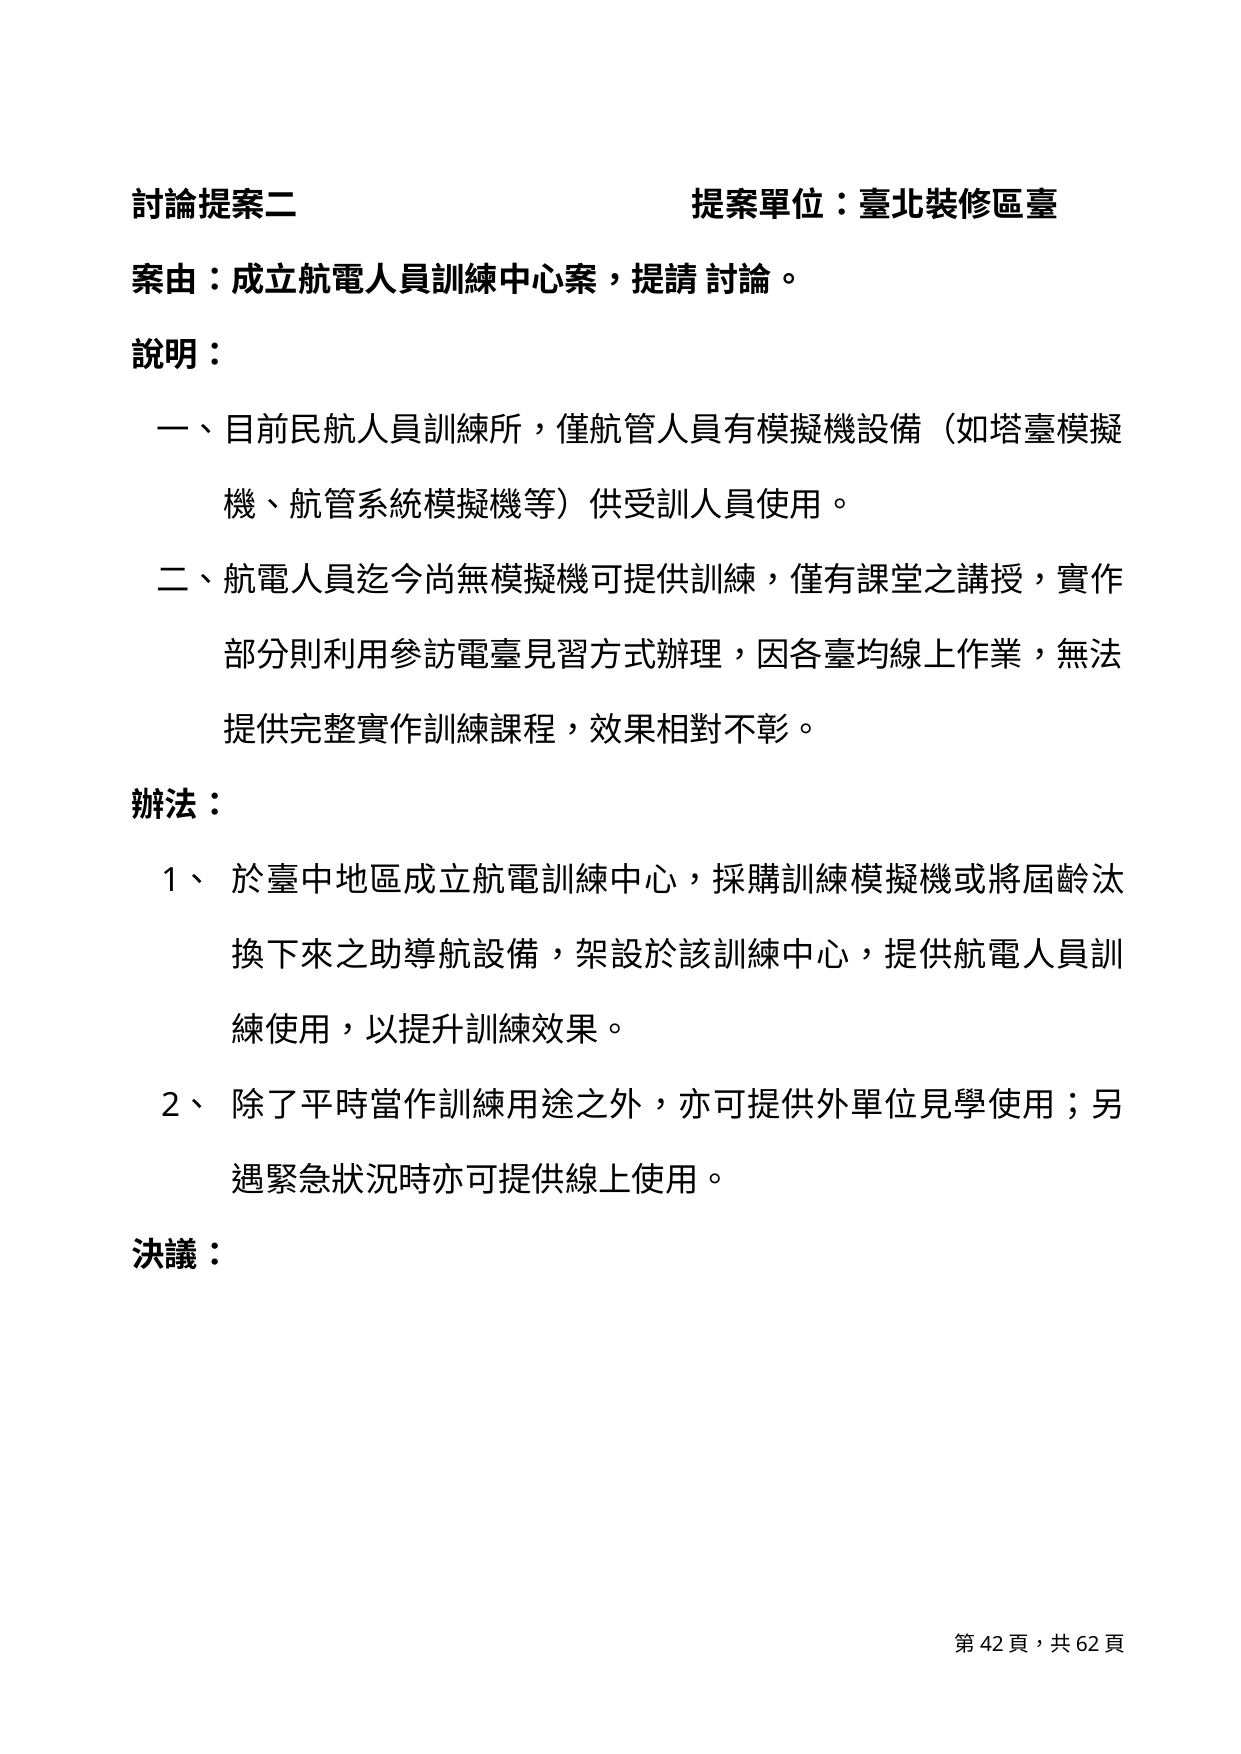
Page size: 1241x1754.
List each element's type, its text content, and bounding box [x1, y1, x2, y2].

text 二、航電人員迄今尚無模擬機可提供訓練，僅有課堂之講授，實作部分則利用參訪電臺見習方式辦理，因各臺均線上作業，無法提供完整實作訓練課程，效果相對不彰。 [156, 539, 1125, 764]
list 於臺中地區成立航電訓練中心，採購訓練模擬機或將屆齡汰換下來之助導航設備，架設於該訓練中心，提供航電人員訓練使用，以提升訓練效果。 [161, 839, 1125, 1064]
text 一、目前民航人員訓練所，僅航管人員有模擬機設備（如塔臺模擬機、航管系統模擬機等）供受訓人員使用。 [156, 389, 1125, 539]
text 決議： [131, 1214, 1125, 1289]
list 除了平時當作訓練用途之外，亦可提供外單位見學使用；另遇緊急狀況時亦可提供線上使用。 [161, 1064, 1125, 1214]
text 說明： [131, 314, 1125, 389]
text 討論提案二 提案單位：臺北裝修區臺 [131, 164, 1125, 239]
text 案由：成立航電人員訓練中心案，提請 討論。 [131, 239, 1125, 314]
text 辦法： [131, 764, 1125, 839]
